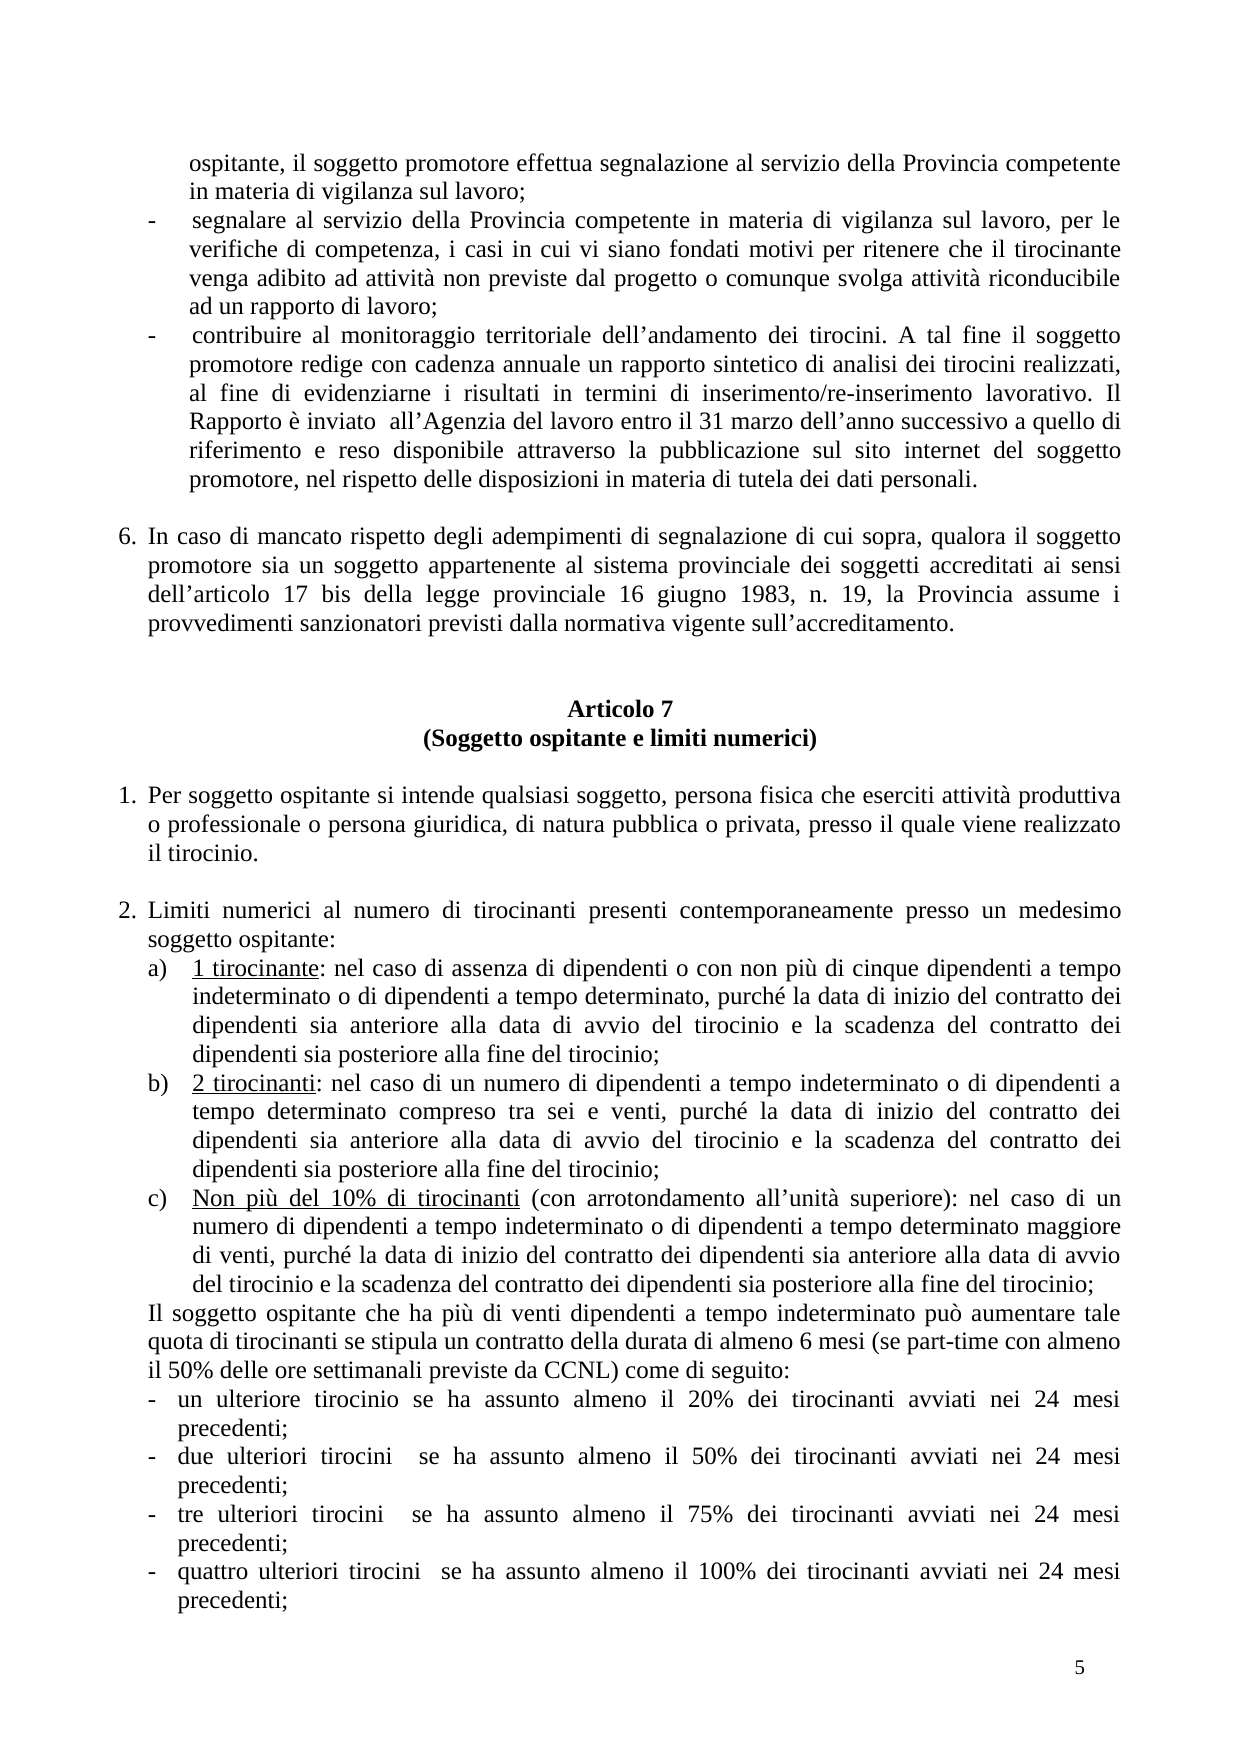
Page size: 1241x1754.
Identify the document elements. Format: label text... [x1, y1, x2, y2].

text - un ulteriore tirocinio se ha assunto almeno il 20% dei tirocinanti avviati nei 24 mesi precedenti; [148, 1384, 1122, 1441]
text - due ulteriori tirocini se ha assunto almeno il 50% dei tirocinanti avviati nei 24 mesi precedenti; [148, 1441, 1122, 1499]
text (Soggetto ospitante e limiti numerici) [118, 723, 1122, 751]
text - quattro ulteriori tirocini se ha assunto almeno il 100% dei tirocinanti avviati nei 24 mesi precedenti; [148, 1556, 1122, 1614]
text - segnalare al servizio della Provincia competente in materia di vigilanza sul lavoro, per le verifiche di competenza, i casi in cui vi siano fondati motivi per ritenere che il tirocinante venga adibito ad attività non previste dal progetto o comunque svolga attività riconducibile ad un rapporto di lavoro; [148, 205, 1122, 320]
list 1 tirocinante: nel caso di assenza di dipendenti o con non più di cinque dipendenti a tempo indeterminato o di dipendenti a tempo determinato, purché la data di inizio del contratto dei dipendenti sia anteriore alla data di avvio del tirocinio e la scadenza del contratto dei dipendenti sia posteriore alla fine del tirocinio; [148, 953, 1122, 1068]
text - tre ulteriori tirocini se ha assunto almeno il 75% dei tirocinanti avviati nei 24 mesi precedenti; [148, 1499, 1122, 1556]
text Articolo 7 [118, 694, 1122, 723]
text 6. In caso di mancato rispetto degli adempimenti di segnalazione di cui sopra, qualora il soggetto promotore sia un soggetto appartenente al sistema provinciale dei soggetti accreditati ai sensi dell’articolo 17 bis della legge provinciale 16 giugno 1983, n. 19, la Provincia assume i provvedimenti sanzionatori previsti dalla normativa vigente sull’accreditamento. [118, 521, 1122, 636]
text 1. Per soggetto ospitante si intende qualsiasi soggetto, persona fisica che eserciti attività produttiva o professionale o persona giuridica, di natura pubblica o privata, presso il quale viene realizzato il tirocinio. [118, 780, 1122, 866]
text Il soggetto ospitante che ha più di venti dipendenti a tempo indeterminato può aumentare tale quota di tirocinanti se stipula un contratto della durata di almeno 6 mesi (se part-time con almeno il 50% delle ore settimanali previste da CCNL) come di seguito: [148, 1298, 1122, 1384]
list 2 tirocinanti: nel caso di un numero di dipendenti a tempo indeterminato o di dipendenti a tempo determinato compreso tra sei e venti, purché la data di inizio del contratto dei dipendenti sia anteriore alla data di avvio del tirocinio e la scadenza del contratto dei dipendenti sia posteriore alla fine del tirocinio; [148, 1068, 1122, 1183]
text ospitante, il soggetto promotore effettua segnalazione al servizio della Provincia competente in materia di vigilanza sul lavoro; [148, 148, 1122, 205]
list Non più del 10% di tirocinanti (con arrotondamento all’unità superiore): nel caso di un numero di dipendenti a tempo indeterminato o di dipendenti a tempo determinato maggiore di venti, purché la data di inizio del contratto dei dipendenti sia anteriore alla data di avvio del tirocinio e la scadenza del contratto dei dipendenti sia posteriore alla fine del tirocinio; [148, 1183, 1122, 1298]
text - contribuire al monitoraggio territoriale dell’andamento dei tirocini. A tal fine il soggetto promotore redige con cadenza annuale un rapporto sintetico di analisi dei tirocini realizzati, al fine di evidenziarne i risultati in termini di inserimento/re-inserimento lavorativo. Il Rapporto è inviato all’Agenzia del lavoro entro il 31 marzo dell’anno successivo a quello di riferimento e reso disponibile attraverso la pubblicazione sul sito internet del soggetto promotore, nel rispetto delle disposizioni in materia di tutela dei dati personali. [148, 320, 1122, 493]
text 2. Limiti numerici al numero di tirocinanti presenti contemporaneamente presso un medesimo soggetto ospitante: [118, 895, 1122, 953]
